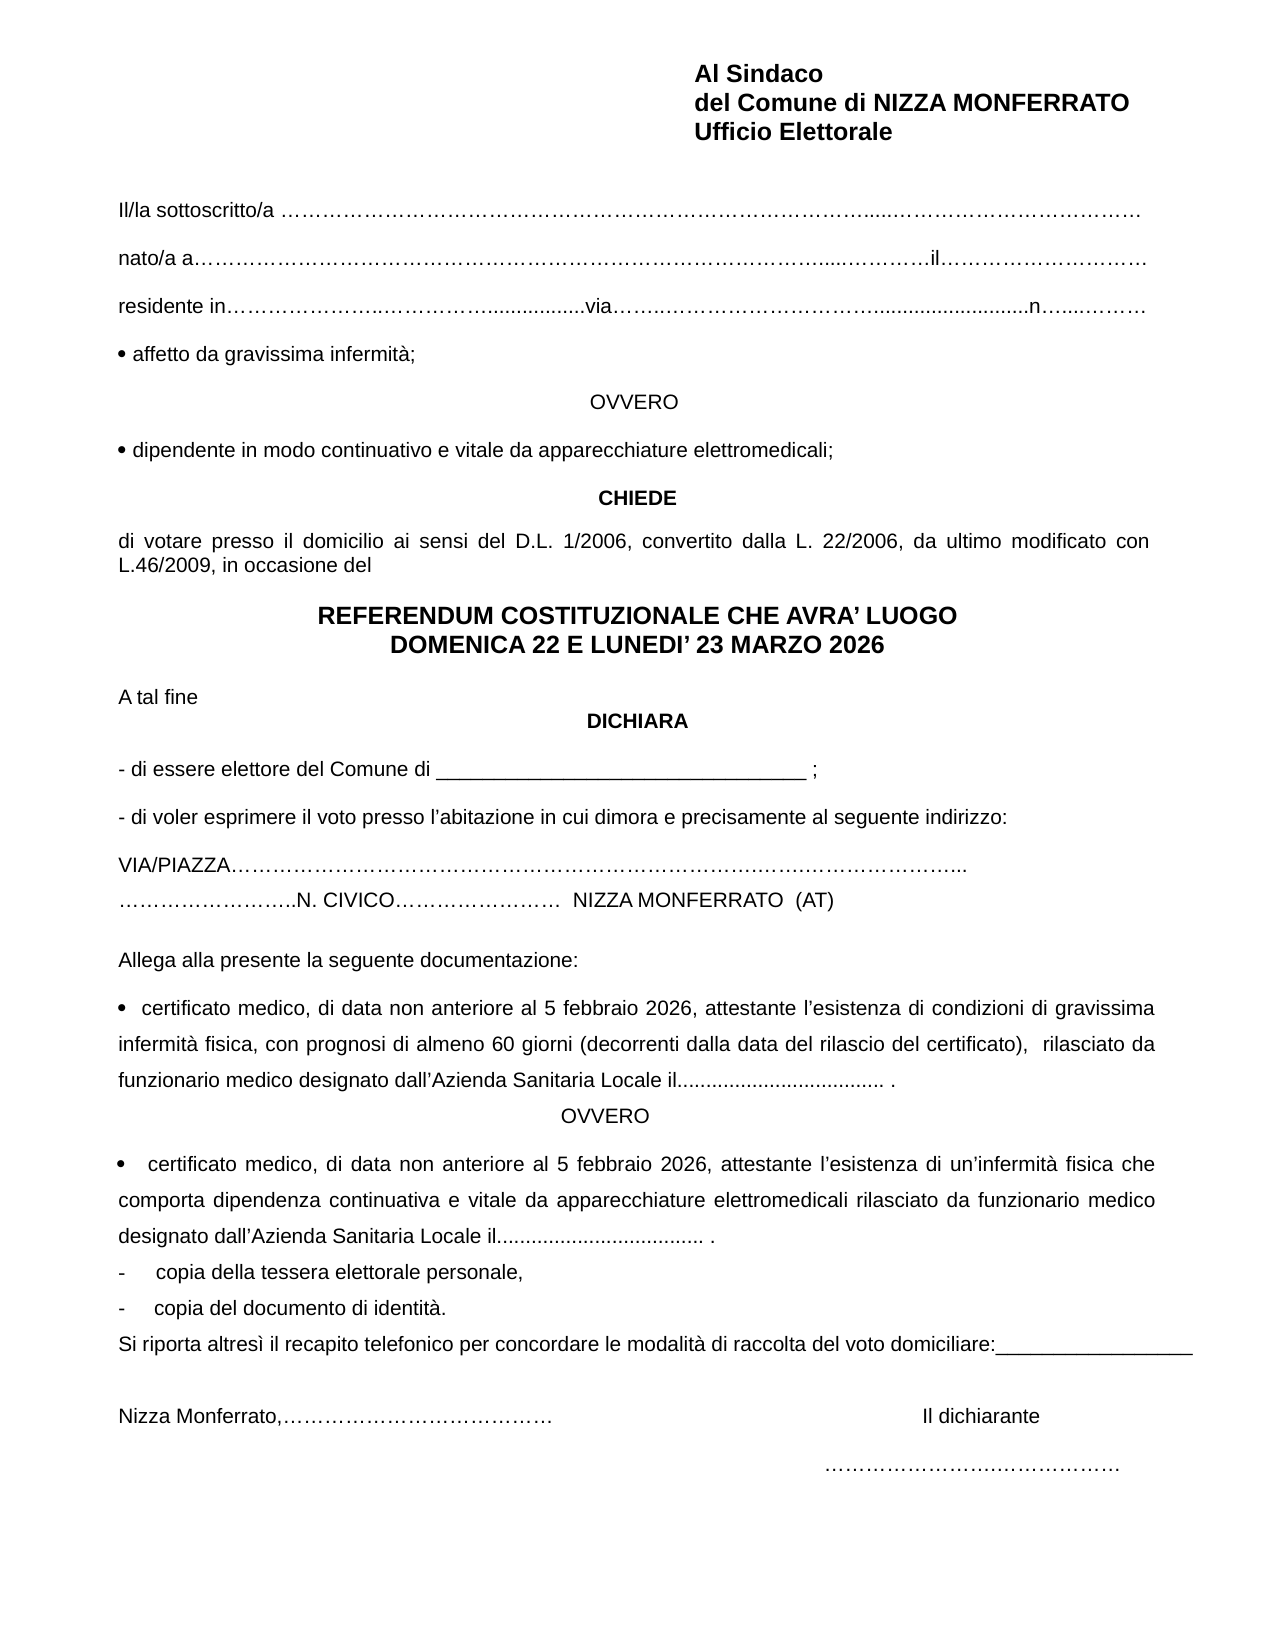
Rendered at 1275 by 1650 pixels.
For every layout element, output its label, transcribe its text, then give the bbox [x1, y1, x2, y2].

text nato/a a……………………………………………………………………………….....…………il………………………… [118, 246, 1157, 270]
subtitle CHIEDE [118, 486, 1157, 510]
text A tal fine [118, 685, 1157, 709]
text  affetto da gravissima infermità; [118, 342, 1157, 366]
text del Comune di NIZZA MONFERRATO [694, 88, 1157, 117]
text  certificato medico, di data non anteriore al 5 febbraio 2026, attestante l’esistenza di condizioni di gravissima infermità fisica, con prognosi di almeno 60 giorni (decorrenti dalla data del rilascio del certificato), rilasciato da funzionario medico designato dall’Azienda Sanitaria Locale il.................................... . [118, 996, 1157, 1092]
text di votare presso il domicilio ai sensi del D.L. 1/2006, convertito dalla L. 22/2006, da ultimo modificato con L.46/2009, in occasione del [118, 529, 1152, 577]
text  dipendente in modo continuativo e vitale da apparecchiature elettromedicali; [118, 438, 1157, 462]
subtitle DICHIARA [118, 709, 1157, 733]
text - di voler esprimere il voto presso l’abitazione in cui dimora e precisamente al seguente indirizzo: [118, 804, 1157, 828]
text DOMENICA 22 E LUNEDI’ 23 MARZO 2026 [118, 629, 1157, 658]
subtitle Al Sindaco [620, 59, 1157, 88]
text REFERENDUM COSTITUZIONALE CHE AVRA’ LUOGO [118, 601, 1157, 629]
text residente in…………………..…………….................via……..…………………………...........................n…....……… [118, 294, 1157, 318]
text VIA/PIAZZA………………………………………………………………….…….…………………...……………………..N. CIVICO…………………… NIZZA MONFERRATO (AT) [118, 852, 1157, 912]
list certificato medico, di data non anteriore al 5 febbraio 2026, attestante l’esistenza di un’infermità fisica che comporta dipendenza continuativa e vitale da apparecchiature elettromedicali rilasciato da funzionario medico designato dall’Azienda Sanitaria Locale il.................................... . [117, 1152, 1157, 1248]
text Ufficio Elettorale [620, 117, 1157, 145]
text OVVERO [561, 1104, 1157, 1128]
text OVVERO [561, 390, 1157, 414]
text Nizza Monferrato,………………………………… Il dichiarante [118, 1404, 1157, 1428]
text - copia del documento di identità. [118, 1296, 1157, 1320]
text …………………….……………… [118, 1452, 1157, 1476]
text Si riporta altresì il recapito telefonico per concordare le modalità di raccolta del voto domiciliare:_________________ [118, 1332, 1211, 1356]
list copia della tessera elettorale personale, [118, 1260, 1157, 1284]
text Il/la sottoscritto/a ………………………………………………………………………….....……………………………… [118, 198, 1157, 222]
text - di essere elettore del Comune di ________________________________ ; [118, 757, 1157, 781]
text Allega alla presente la seguente documentazione: [118, 948, 1157, 972]
